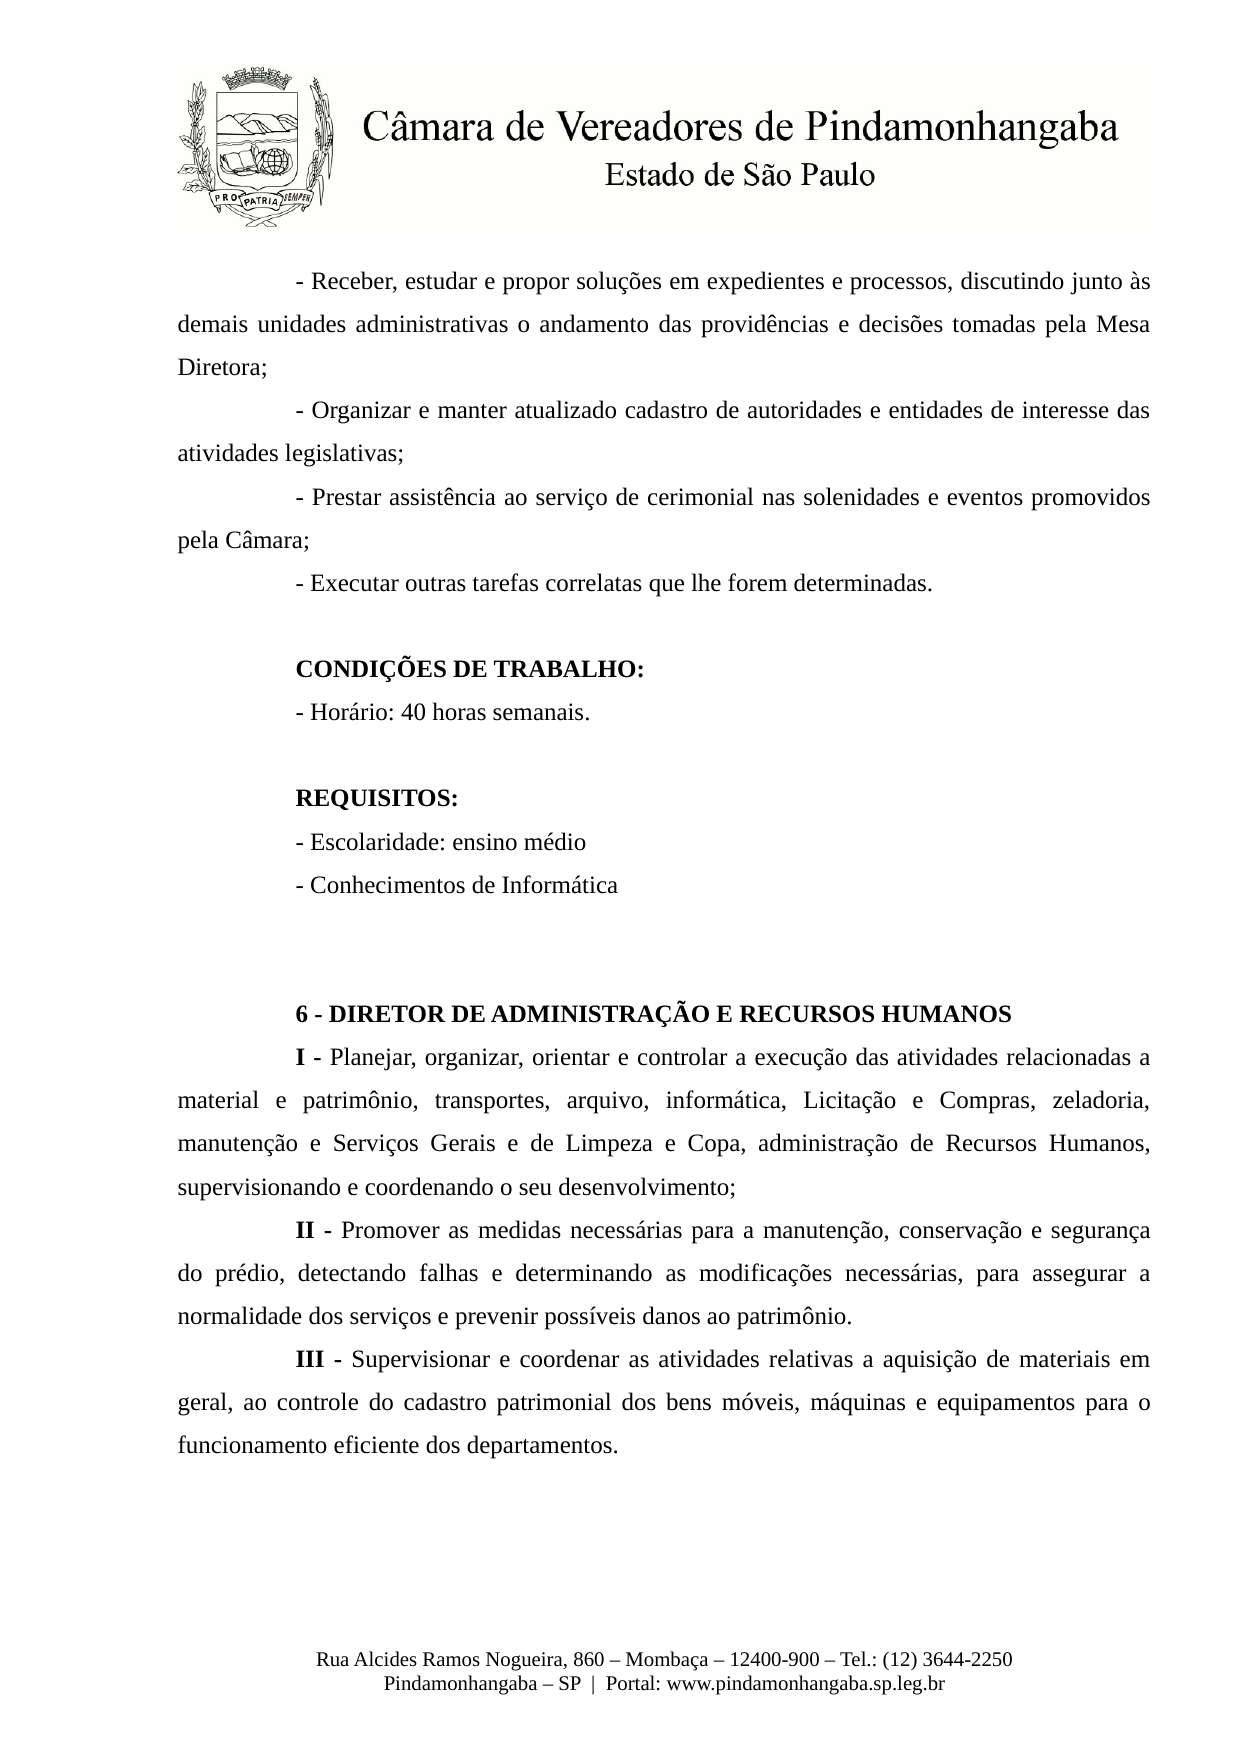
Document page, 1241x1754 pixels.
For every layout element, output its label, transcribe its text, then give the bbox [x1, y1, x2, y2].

text 6 - DIRETOR DE ADMINISTRAÇÃO E RECURSOS HUMANOS [177, 999, 1152, 1028]
text - Receber, estudar e propor soluções em expedientes e processos, discutindo junto às demais unidades administrativas o andamento das providências e decisões tomadas pela Mesa Diretora; [177, 266, 1152, 381]
text - Prestar assistência ao serviço de cerimonial nas solenidades e eventos promovidos pela Câmara; [177, 482, 1152, 553]
text CONDIÇÕES DE TRABALHO: [177, 654, 1152, 683]
text III - Supervisionar e coordenar as atividades relativas a aquisição de materiais em geral, ao controle do cadastro patrimonial dos bens móveis, máquinas e equipamentos para o funcionamento eficiente dos departamentos. [177, 1344, 1152, 1459]
text II - Promover as medidas necessárias para a manutenção, conservação e segurança do prédio, detectando falhas e determinando as modificações necessárias, para assegurar a normalidade dos serviços e prevenir possíveis danos ao patrimônio. [177, 1215, 1152, 1330]
text - Escolaridade: ensino médio [177, 827, 1152, 855]
text - Conhecimentos de Informática [177, 870, 1152, 898]
text REQUISITOS: [177, 783, 1152, 812]
text - Organizar e manter atualizado cadastro de autoridades e entidades de interesse das atividades legislativas; [177, 395, 1152, 467]
picture [177, 59, 1152, 236]
text - Executar outras tarefas correlatas que lhe forem determinadas. [177, 568, 1152, 597]
text - Horário: 40 horas semanais. [177, 697, 1152, 726]
text I - Planejar, organizar, orientar e controlar a execução das atividades relacionadas a material e patrimônio, transportes, arquivo, informática, Licitação e Compras, zeladoria, manutenção e Serviços Gerais e de Limpeza e Copa, administração de Recursos Humanos, supervisionando e coordenando o seu desenvolvimento; [177, 1042, 1152, 1200]
